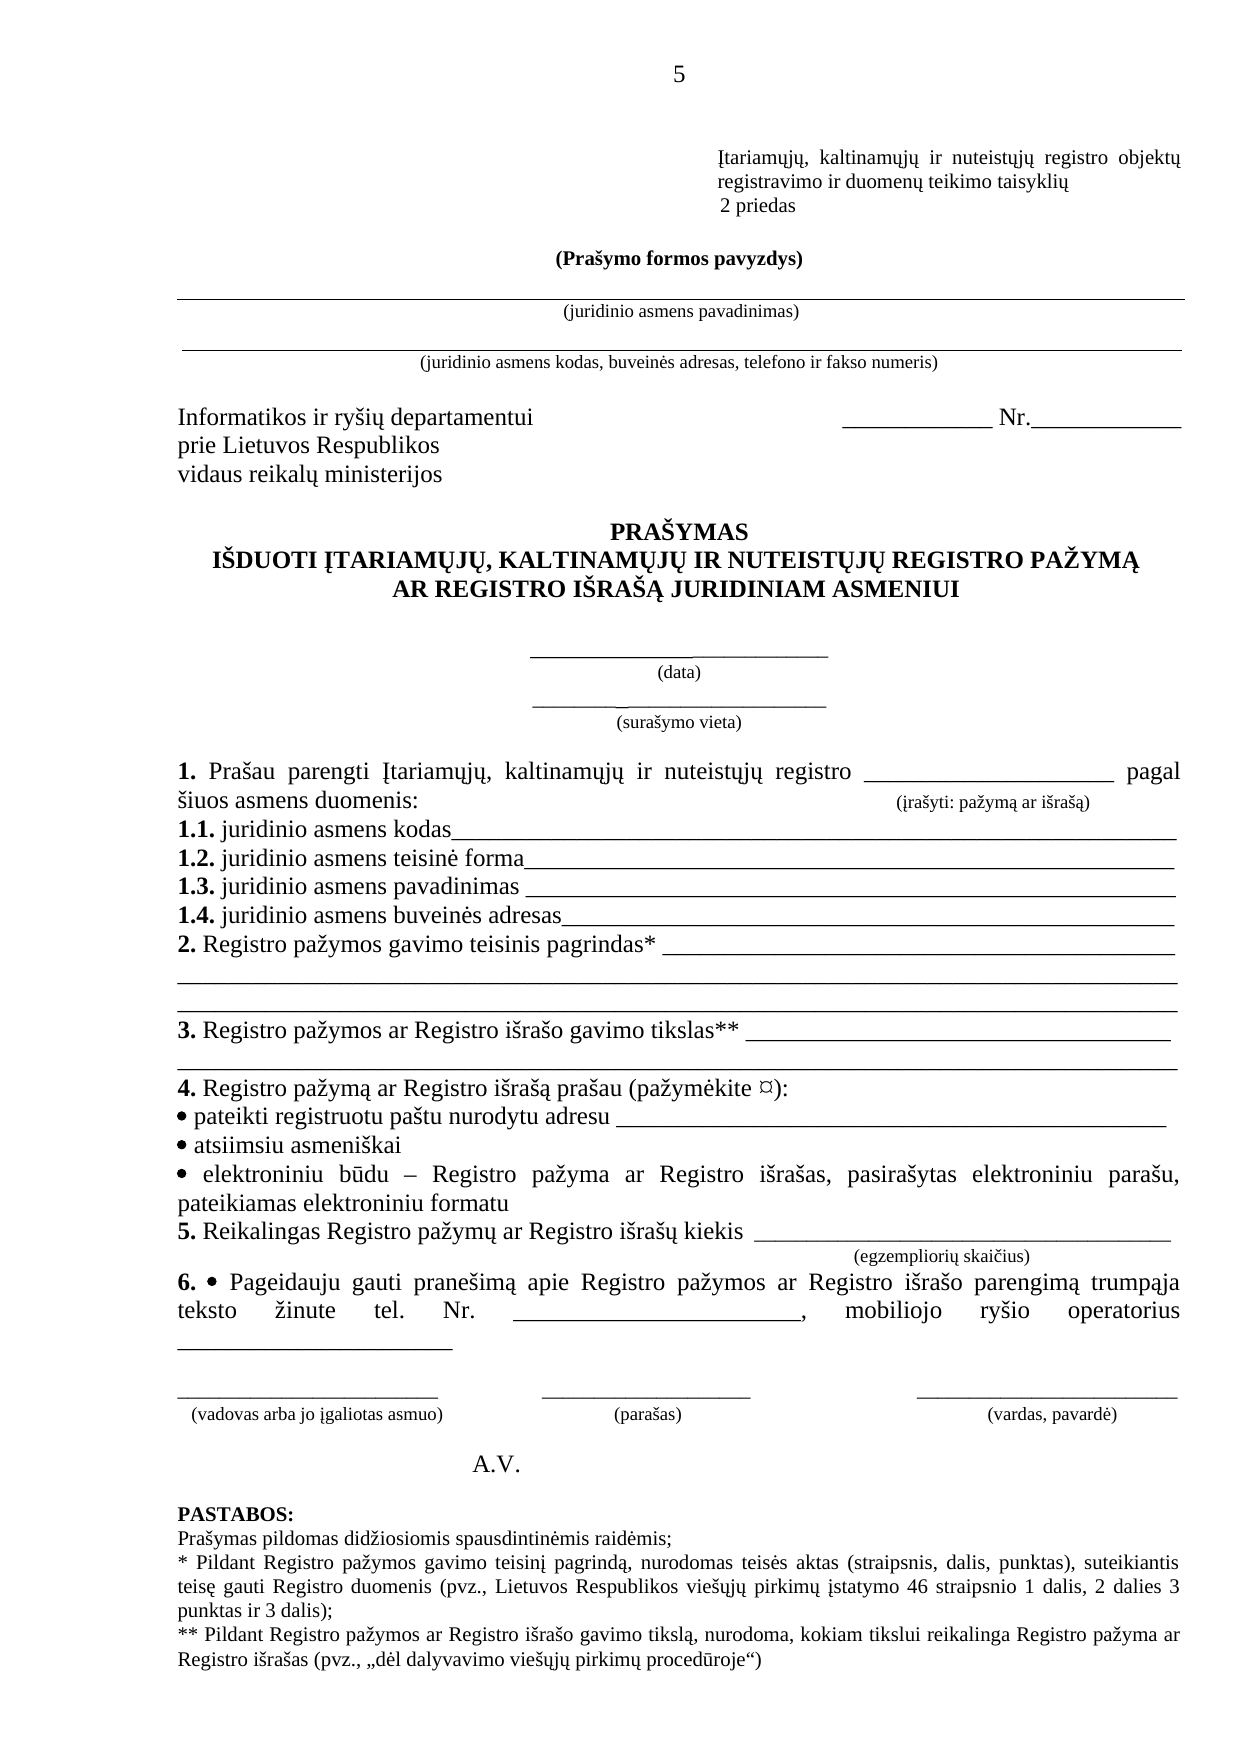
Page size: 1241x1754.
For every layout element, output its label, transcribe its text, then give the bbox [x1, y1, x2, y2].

text (surašymo vieta) [177, 711, 1181, 732]
text 5. Reikalingas Registro pažymų ar Registro išrašų kiekis ________________________________________ [177, 1216, 1181, 1245]
text 1. Prašau parengti Įtariamųjų, kaltinamųjų ir nuteistųjų registro ____________________ pagal šiuos asmens duomenis: (įrašyti: pažymą ar išrašą) [177, 756, 1181, 814]
text 1.2. juridinio asmens teisinė forma____________________________________________________ [177, 843, 1181, 871]
text 6.  Pageidauju gauti pranešimą apie Registro pažymos ar Registro išrašo parengimą trumpąja teksto žinute tel. Nr. _______________________, mobiliojo ryšio operatorius ______________________ [177, 1267, 1181, 1353]
text ________________________________________________________________________________ [177, 1044, 1181, 1073]
text PRAŠYMAS [177, 517, 1181, 546]
text 4. Registro pažymą ar Registro išrašą prašau (pažymėkite ): [177, 1073, 1181, 1101]
text 2 priedas [683, 193, 1181, 217]
table_cell [177, 322, 182, 350]
text 1.1. juridinio asmens kodas__________________________________________________________ [177, 814, 1181, 843]
text  pateikti registruotu paštu nurodytu adresu ____________________________________________ [177, 1101, 1181, 1130]
text IŠDUOTI ĮTARIAMŲJŲ, KALTINAMŲJŲ IR NUTEISTŲJŲ REGISTRO PAŽYMĄ [177, 546, 1181, 574]
text _________________________ ____________________ _________________________ [177, 1377, 1181, 1401]
text  atsiimsiu asmeniškai [177, 1130, 1181, 1159]
table_header (juridinio asmens pavadinimas) [177, 300, 1185, 322]
text * Pildant Registro pažymos gavimo teisinį pagrindą, nurodomas teisės aktas (straipsnis, dalis, punktas), suteikiantis teisę gauti Registro duomenis (pvz., Lietuvos Respublikos viešųjų pirkimų įstatymo 46 straipsnio 1 dalis, 2 dalies 3 punktas ir 3 dalis); [177, 1550, 1181, 1622]
table_cell [182, 322, 1182, 350]
text (juridinio asmens kodas, buveinės adresas, telefono ir fakso numeris) [177, 351, 1181, 373]
text ________________________________________________________________________________________________________________________________________________________________ [177, 958, 1181, 1015]
text 3. Registro pažymos ar Registro išrašo gavimo tikslas** __________________________________ [177, 1015, 1181, 1044]
text Įtariamųjų, kaltinamųjų ir nuteistųjų registro objektų registravimo ir duomenų teikimo taisyklių [717, 145, 1181, 193]
text 2. Registro pažymos gavimo teisinis pagrindas* _________________________________________ [177, 929, 1181, 958]
text vidaus reikalų ministerijos [177, 459, 1181, 488]
text PASTABOS: [177, 1502, 1181, 1526]
text  elektroniniu būdu – Registro pažyma ar Registro išrašas, pasirašytas elektroniniu parašu, pateikiamas elektroniniu formatu [177, 1159, 1181, 1216]
text Prašymas pildomas didžiosiomis spausdintinėmis raidėmis; [177, 1526, 1181, 1550]
text prie Lietuvos Respublikos [177, 431, 1181, 459]
text 1.3. juridinio asmens pavadinimas ____________________________________________________ [177, 871, 1181, 900]
text __________________________ [177, 632, 1181, 661]
text (Prašymo formos pavyzdys) [177, 246, 1181, 270]
text (vadovas arba jo įgaliotas asmuo) (parašas) (vardas, pavardė) [177, 1401, 1181, 1425]
text A.V. [466, 1449, 1181, 1478]
text ** Pildant Registro pažymos ar Registro išrašo gavimo tikslą, nurodoma, kokiam tikslui reikalinga Registro pažyma ar Registro išrašas (pvz., „dėl dalyvavimo viešųjų pirkimų procedūroje“) [177, 1622, 1181, 1671]
text ____________________________ [177, 682, 1181, 711]
text AR REGISTRO IŠRAŠĄ JURIDINIAM ASMENIUI [177, 574, 1181, 603]
text Informatikos ir ryšių departamentui ____________ Nr.____________ [177, 402, 1181, 431]
text 1.4. juridinio asmens buveinės adresas_________________________________________________ [177, 900, 1181, 929]
text (data) [177, 661, 1181, 682]
text (egzempliorių skaičius) [177, 1245, 1181, 1267]
